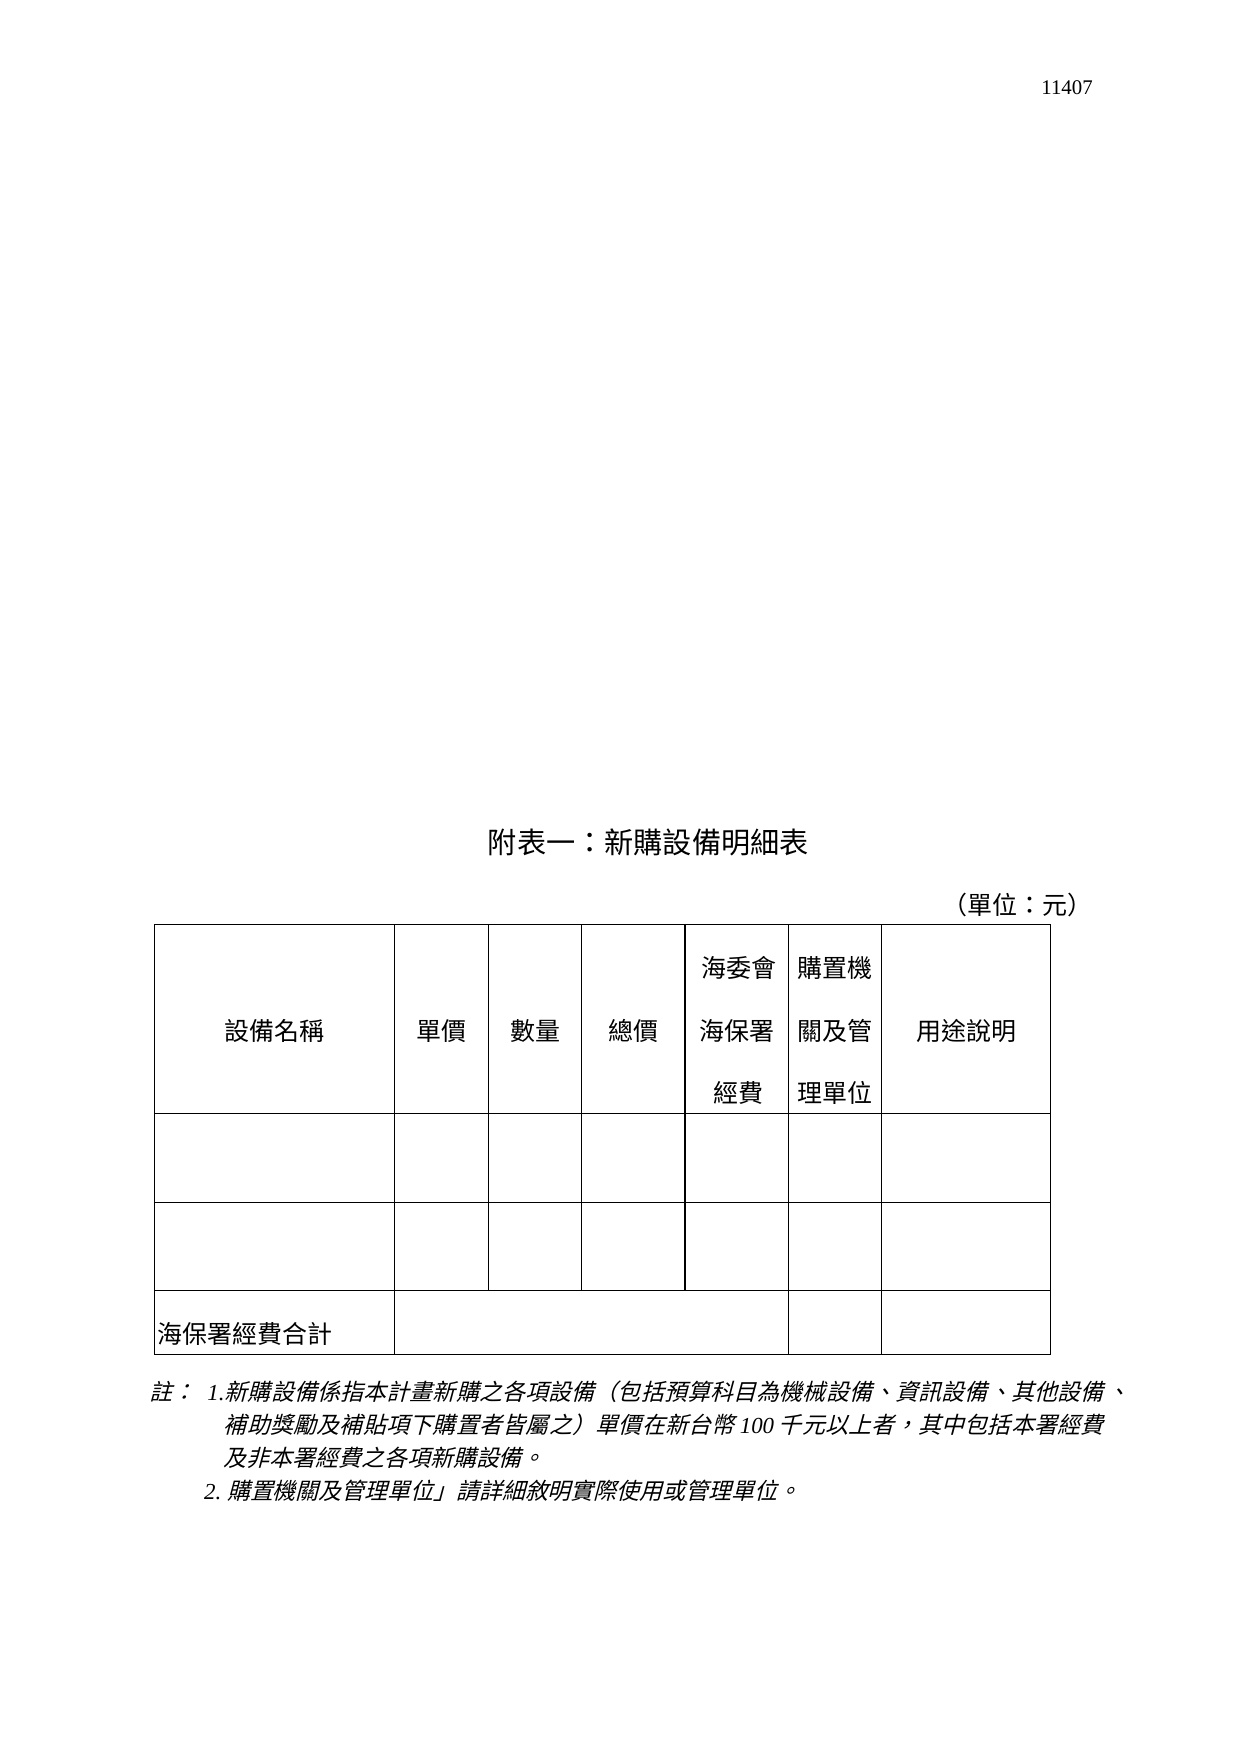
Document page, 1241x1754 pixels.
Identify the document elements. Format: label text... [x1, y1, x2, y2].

table_header 設備名稱 [155, 925, 394, 1113]
table_header 海委會海保署 經費 [686, 925, 788, 1113]
table_cell [789, 1114, 881, 1202]
table_header 數量 [489, 925, 581, 1113]
table_cell [582, 1114, 684, 1202]
text 2. 購置機關及管理單位」請詳細敘明實際使用或管理單位。 [148, 1473, 1106, 1506]
table_header 用途說明 [882, 925, 1050, 1113]
text （單位：元） [148, 862, 1092, 924]
table_cell [395, 1291, 788, 1354]
table_cell [882, 1203, 1050, 1290]
table_cell [155, 1114, 394, 1202]
text 註： 1.新購設備係指本計畫新購之各項設備（包括預算科目為機械設備、資訊設備、其他設備、補助獎勵及補貼項下購置者皆屬之）單價在新台幣100千元以上者，其中包括本署經費及非本署經費之各項新購設備。 [149, 1373, 1106, 1473]
table_cell [686, 1114, 788, 1202]
table_cell [155, 1203, 394, 1290]
table_cell [686, 1203, 788, 1290]
table_cell [582, 1203, 684, 1290]
text 附表一：新購設備明細表 [204, 819, 1092, 862]
table_cell [882, 1114, 1050, 1202]
table_cell [789, 1203, 881, 1290]
table_cell 海保署經費合計 [155, 1291, 394, 1354]
table_cell [489, 1114, 581, 1202]
table_cell [395, 1114, 488, 1202]
table_header 購置機關及管理單位 [789, 925, 881, 1113]
table_header 總價 [582, 925, 684, 1113]
table_header 單價 [395, 925, 488, 1113]
table_cell [489, 1203, 581, 1290]
table_cell [395, 1203, 488, 1290]
table_cell [882, 1291, 1050, 1354]
table_cell [789, 1291, 881, 1354]
